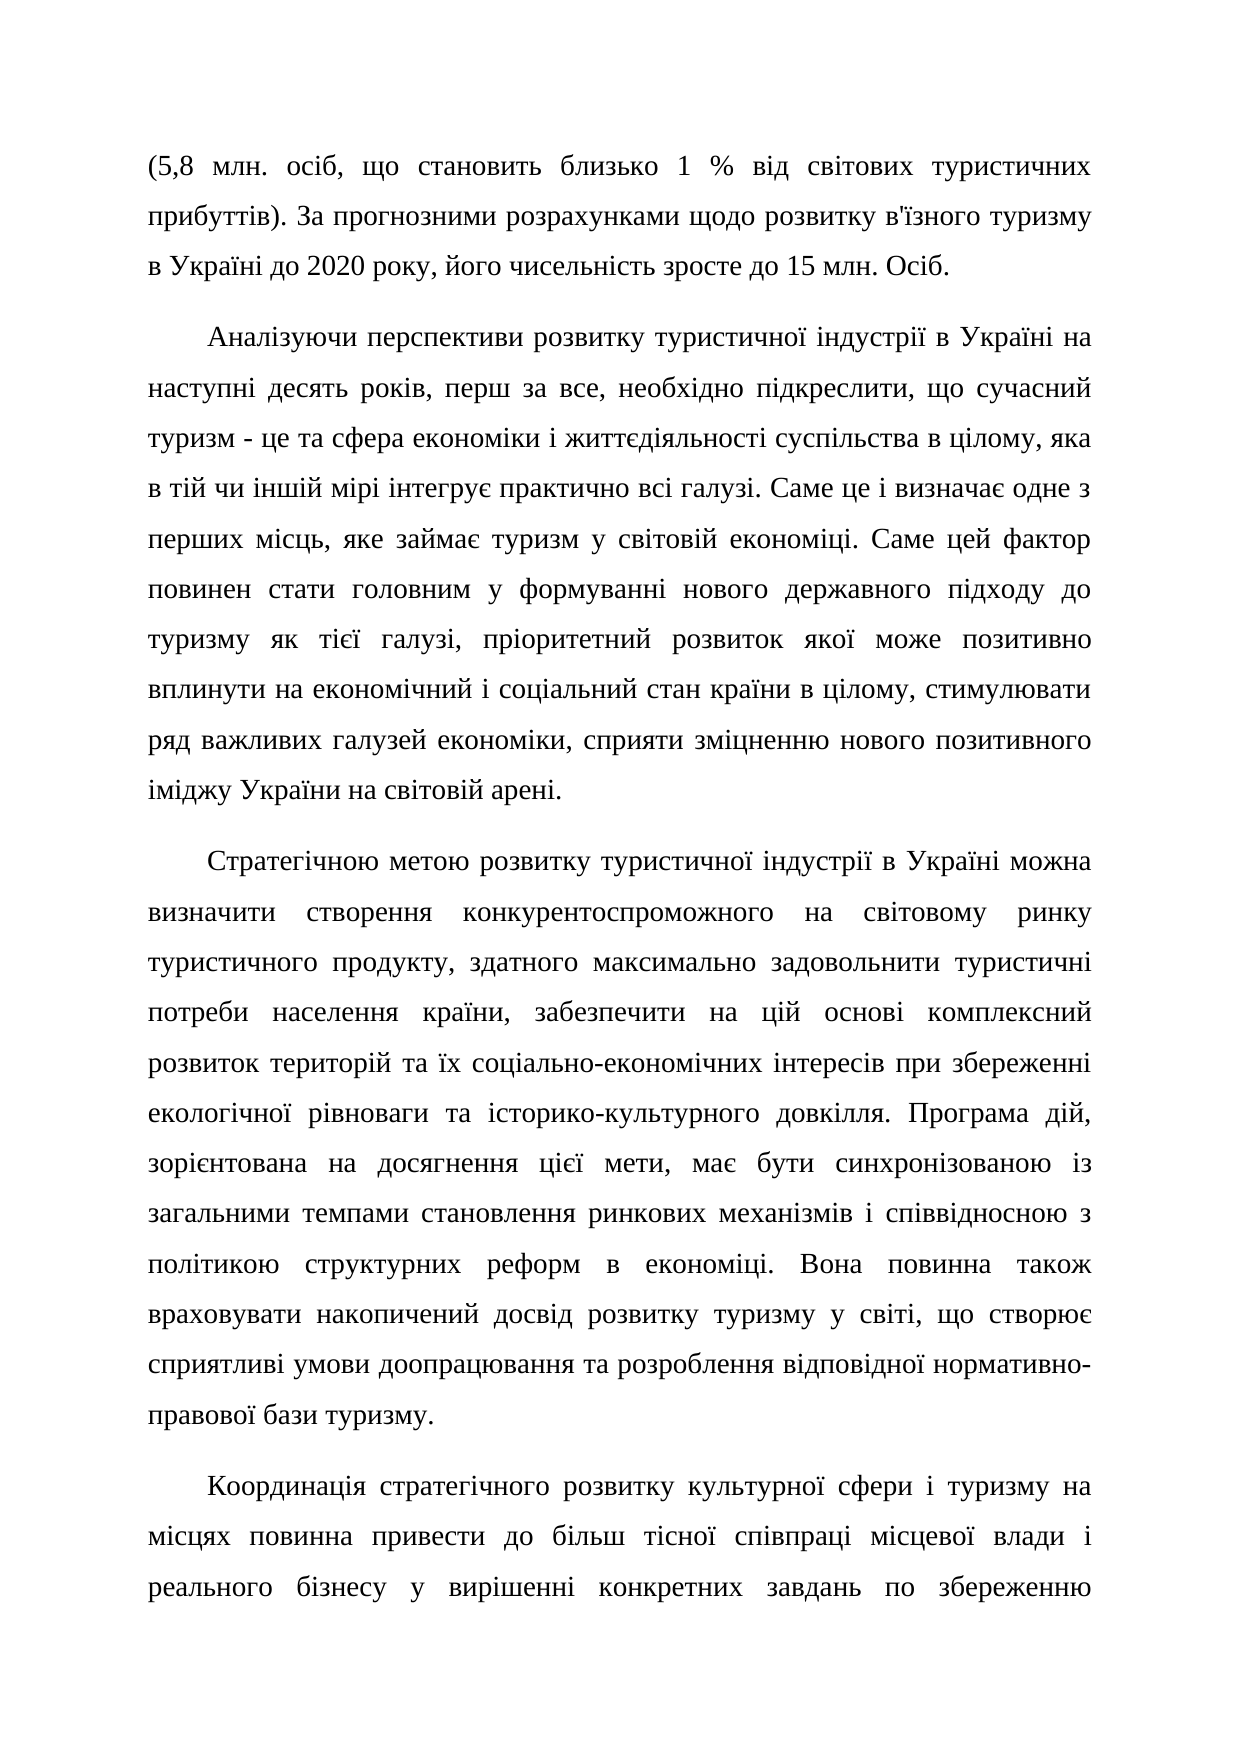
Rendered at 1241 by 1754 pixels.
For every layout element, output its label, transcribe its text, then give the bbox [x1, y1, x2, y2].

subtitle (5,8 млн. осіб, що становить близько 1 % від світових туристичних прибуттів). За прогнозними розрахунками щодо розвитку в'їзного туризму в Україні до 2020 року, його чисельність зросте до 15 млн. Осіб. [148, 148, 1092, 282]
subtitle Координація стратегічного розвитку культурної сфери і туризму на місцях повинна привести до більш тісної співпраці місцевої влади і реального бізнесу у вирішенні конкретних завдань по збереженню [148, 1468, 1092, 1602]
subtitle Аналізуючи перспективи розвитку туристичної індустрії в Україні на наступні десять років, перш за все, необхідно підкреслити, що сучасний туризм - це та сфера економіки і життєдіяльності суспільства в цілому, яка в тій чи іншій мірі інтегрує практично всі галузі. Саме це і визначає одне з перших місць, яке займає туризм у світовій економіці. Саме цей фактор повинен стати головним у формуванні нового державного підходу до туризму як тієї галузі, пріоритетний розвиток якої може позитивно вплинути на економічний і соціальний стан країни в цілому, стимулювати ряд важливих галузей економіки, сприяти зміцненню нового позитивного іміджу України на світовій арені. [148, 319, 1092, 806]
subtitle Стратегічною метою розвитку туристичної індустрії в Україні можна визначити створення конкурентоспроможного на світовому ринку туристичного продукту, здатного максимально задовольнити туристичні потреби населення країни, забезпечити на цій основі комплексний розвиток територій та їх соціально-економічних інтересів при збереженні екологічної рівноваги та історико-культурного довкілля. Програма дій, зорієнтована на досягнення цієї мети, має бути синхронізованою із загальними темпами становлення ринкових механізмів і співвідносною з політикою структурних реформ в економіці. Вона повинна також враховувати накопичений досвід розвитку туризму у світі, що створює сприятливі умови доопрацювання та розроблення відповідної нормативно-правової бази туризму. [148, 843, 1092, 1430]
